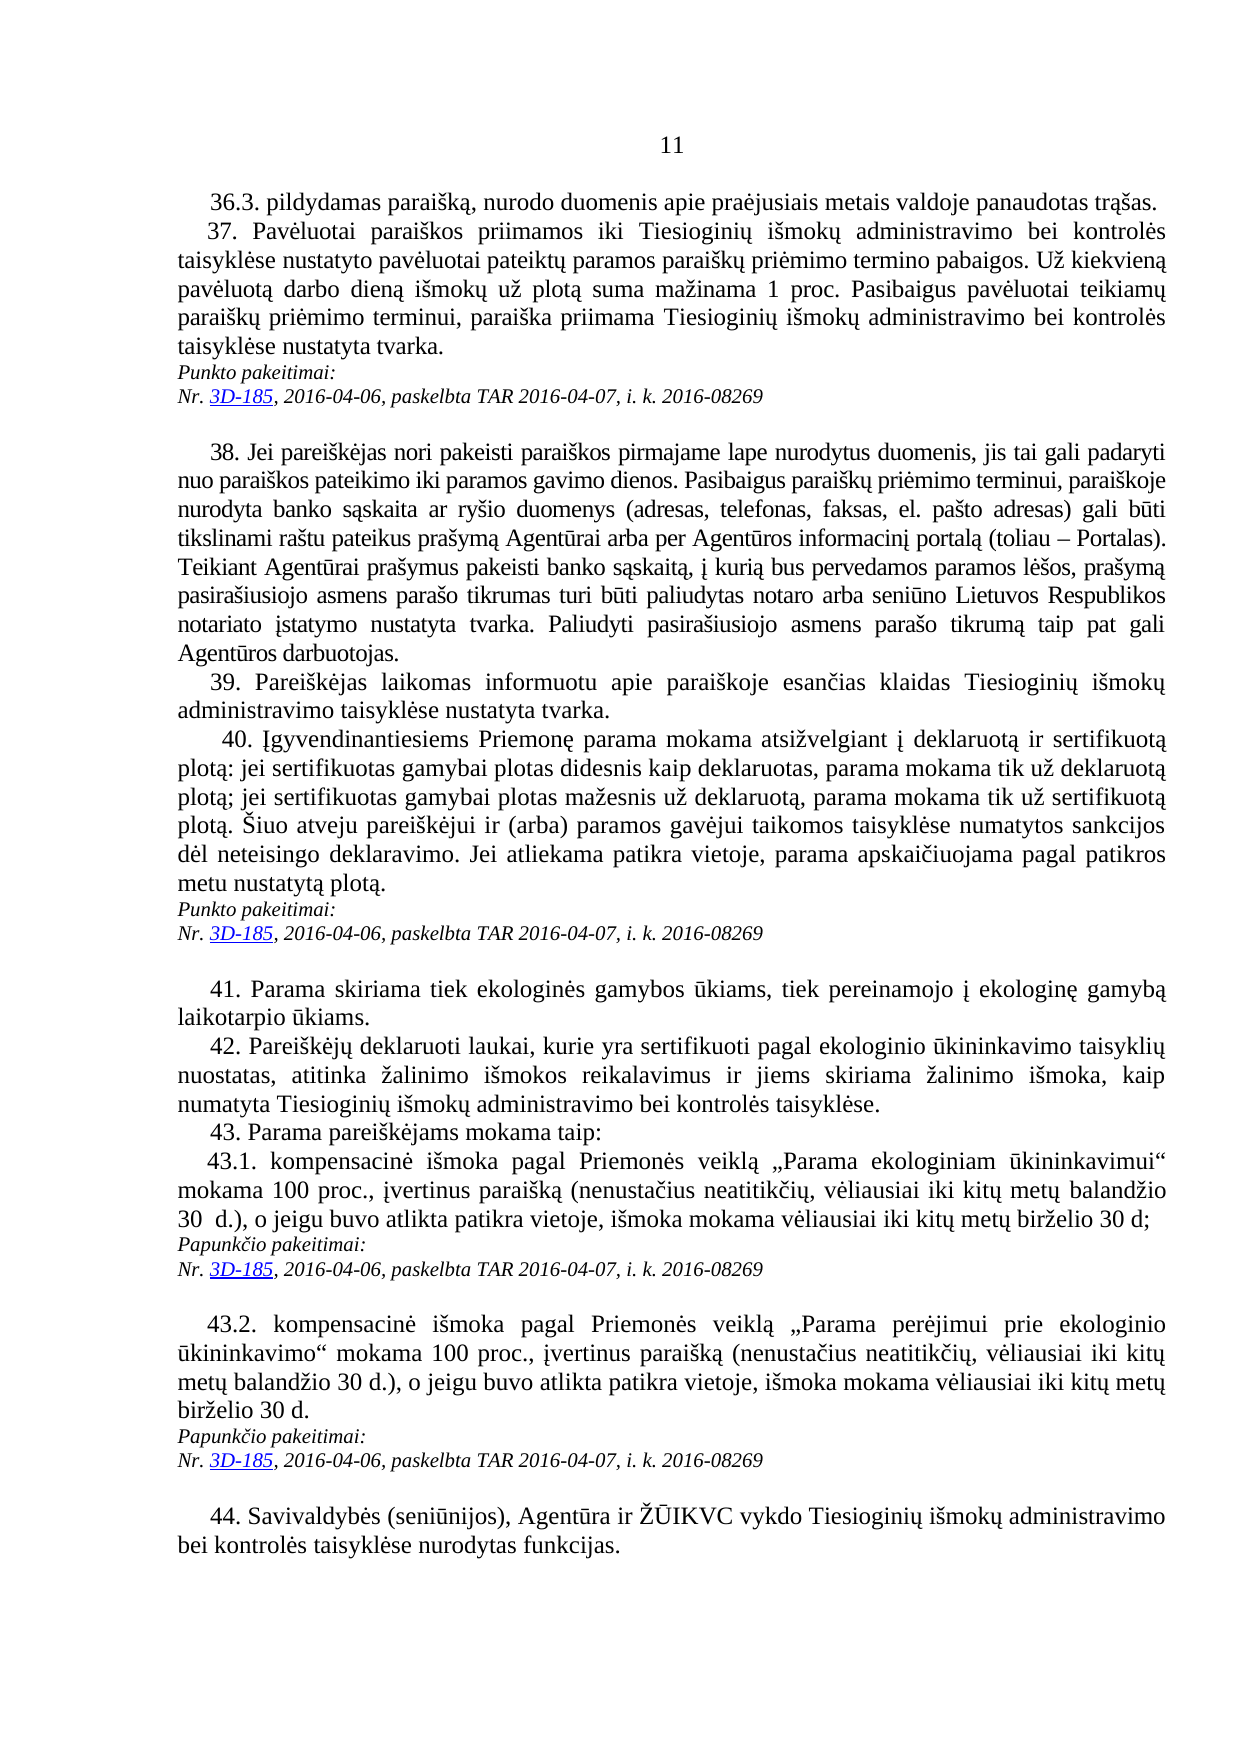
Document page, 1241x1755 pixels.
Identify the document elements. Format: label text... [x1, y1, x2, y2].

text 40. Įgyvendinantiesiems Priemonę parama mokama atsižvelgiant į deklaruotą ir sertifikuotą plotą: jei sertifikuotas gamybai plotas didesnis kaip deklaruotas, parama mokama tik už deklaruotą plotą; jei sertifikuotas gamybai plotas mažesnis už deklaruotą, parama mokama tik už sertifikuotą plotą. Šiuo atveju pareiškėjui ir (arba) paramos gavėjui taikomos taisyklėse numatytos sankcijos dėl neteisingo deklaravimo. Jei atliekama patikra vietoje, parama apskaičiuojama pagal patikros metu nustatytą plotą. [177, 724, 1167, 897]
text Papunkčio pakeitimai: [177, 1424, 1167, 1448]
text 44. Savivaldybės (seniūnijos), Agentūra ir ŽŪIKVC vykdo Tiesioginių išmokų administravimo bei kontrolės taisyklėse nurodytas funkcijas. [177, 1501, 1167, 1559]
text 42. Pareiškėjų deklaruoti laukai, kurie yra sertifikuoti pagal ekologinio ūkininkavimo taisyklių nuostatas, atitinka žalinimo išmokos reikalavimus ir jiems skiriama žalinimo išmoka, kaip numatyta Tiesioginių išmokų administravimo bei kontrolės taisyklėse. [177, 1031, 1167, 1117]
text Nr. 3D-185, 2016-04-06, paskelbta TAR 2016-04-07, i. k. 2016-08269 [177, 1448, 1167, 1472]
text 39. Pareiškėjas laikomas informuotu apie paraiškoje esančias klaidas Tiesioginių išmokų administravimo taisyklėse nustatyta tvarka. [177, 667, 1167, 724]
text 43.2. kompensacinė išmoka pagal Priemonės veiklą „Parama perėjimui prie ekologinio ūkininkavimo“ mokama 100 proc., įvertinus paraišką (nenustačius neatitikčių, vėliausiai iki kitų metų balandžio 30 d.), o jeigu buvo atlikta patikra vietoje, išmoka mokama vėliausiai iki kitų metų birželio 30 d. [177, 1309, 1167, 1424]
text 41. Parama skiriama tiek ekologinės gamybos ūkiams, tiek pereinamojo į ekologinę gamybą laikotarpio ūkiams. [177, 974, 1167, 1031]
text Nr. 3D-185, 2016-04-06, paskelbta TAR 2016-04-07, i. k. 2016-08269 [177, 384, 1167, 408]
text Papunkčio pakeitimai: [177, 1232, 1167, 1256]
text Nr. 3D-185, 2016-04-06, paskelbta TAR 2016-04-07, i. k. 2016-08269 [177, 921, 1167, 945]
text Punkto pakeitimai: [177, 897, 1167, 921]
text 37. Pavėluotai paraiškos priimamos iki Tiesioginių išmokų administravimo bei kontrolės taisyklėse nustatyto pavėluotai pateiktų paramos paraiškų priėmimo termino pabaigos. Už kiekvieną pavėluotą darbo dieną išmokų už plotą suma mažinama 1 proc. Pasibaigus pavėluotai teikiamų paraiškų priėmimo terminui, paraiška priimama Tiesioginių išmokų administravimo bei kontrolės taisyklėse nustatyta tvarka. [177, 216, 1167, 360]
text 43. Parama pareiškėjams mokama taip: [177, 1117, 1167, 1146]
text Punkto pakeitimai: [177, 360, 1167, 384]
text Nr. 3D-185, 2016-04-06, paskelbta TAR 2016-04-07, i. k. 2016-08269 [177, 1256, 1167, 1281]
text 36.3. pildydamas paraišką, nurodo duomenis apie praėjusiais metais valdoje panaudotas trąšas. [177, 187, 1167, 216]
text 38. Jei pareiškėjas nori pakeisti paraiškos pirmajame lape nurodytus duomenis, jis tai gali padaryti nuo paraiškos pateikimo iki paramos gavimo dienos. Pasibaigus paraiškų priėmimo terminui, paraiškoje nurodyta banko sąskaita ar ryšio duomenys (adresas, telefonas, faksas, el. pašto adresas) gali būti tikslinami raštu pateikus prašymą Agentūrai arba per Agentūros informacinį portalą (toliau – Portalas). Teikiant Agentūrai prašymus pakeisti banko sąskaitą, į kurią bus pervedamos paramos lėšos, prašymą pasirašiusiojo asmens parašo tikrumas turi būti paliudytas notaro arba seniūno Lietuvos Respublikos notariato įstatymo nustatyta tvarka. Paliudyti pasirašiusiojo asmens parašo tikrumą taip pat gali Agentūros darbuotojas. [177, 437, 1167, 667]
text 43.1. kompensacinė išmoka pagal Priemonės veiklą „Parama ekologiniam ūkininkavimui“ mokama 100 proc., įvertinus paraišką (nenustačius neatitikčių, vėliausiai iki kitų metų balandžio 30 d.), o jeigu buvo atlikta patikra vietoje, išmoka mokama vėliausiai iki kitų metų birželio 30 d; [177, 1146, 1167, 1232]
